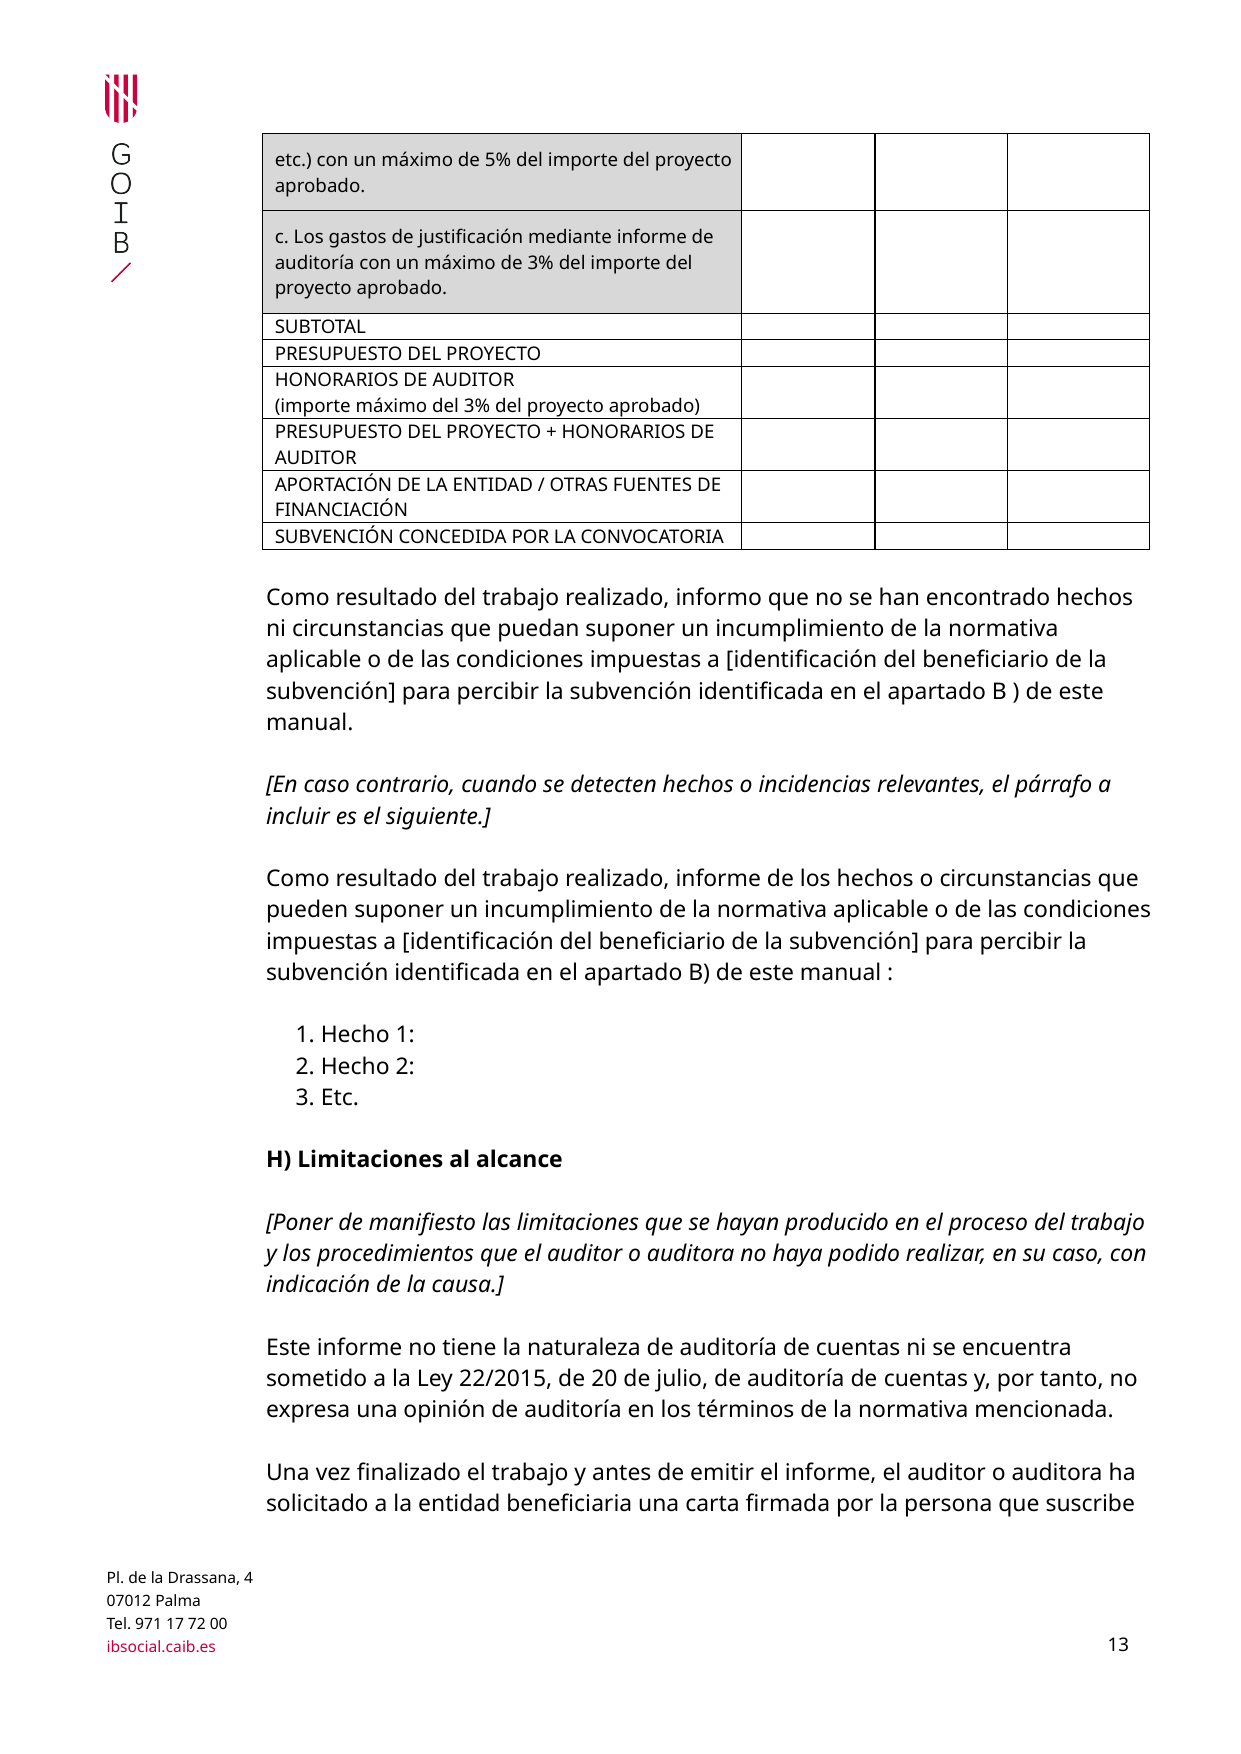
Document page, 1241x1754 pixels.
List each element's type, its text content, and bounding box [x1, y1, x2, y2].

table_cell [876, 340, 1007, 366]
text 3. Etc. [295, 1081, 1152, 1112]
table_cell [876, 471, 1007, 522]
table_cell APORTACIÓN DE LA ENTIDAD / OTRAS FUENTES DE FINANCIACIÓN [263, 471, 741, 522]
table_cell HONORARIOS DE AUDITOR (importe máximo del 3% del proyecto aprobado) [263, 367, 741, 418]
table_cell [1008, 367, 1149, 418]
text Este informe no tiene la naturaleza de auditoría de cuentas ni se encuentra sometido a la Ley 22/2015, de 20 de julio, de auditoría de cuentas y, por tanto, no expresa una opinión de auditoría en los términos de la normativa mencionada. [266, 1331, 1152, 1424]
table_cell SUBVENCIÓN CONCEDIDA POR LA CONVOCATORIA [263, 523, 741, 548]
table_cell [876, 523, 1007, 548]
table_cell [1008, 314, 1149, 339]
table_cell [876, 314, 1007, 339]
table_cell [1008, 340, 1149, 366]
table_cell [742, 314, 874, 339]
table_cell [742, 211, 874, 313]
table_cell [876, 367, 1007, 418]
table_cell etc.) con un máximo de 5% del importe del proyecto aprobado. [263, 134, 741, 210]
table_cell [742, 134, 874, 210]
table_cell [742, 523, 874, 548]
table_cell PRESUPUESTO DEL PROYECTO + HONORARIOS DE AUDITOR [263, 419, 741, 470]
table_cell [742, 419, 874, 470]
table_cell PRESUPUESTO DEL PROYECTO [263, 340, 741, 366]
table_cell [742, 367, 874, 418]
text Como resultado del trabajo realizado, informo que no se han encontrado hechos ni circunstancias que puedan suponer un incumplimiento de la normativa aplicable o de las condiciones impuestas a [identificación del beneficiario de la subvención] para percibir la subvención identificada en el apartado B ) de este manual. [266, 581, 1152, 737]
table_cell [742, 340, 874, 366]
table_cell [876, 419, 1007, 470]
table_cell [876, 134, 1007, 210]
picture [76, 51, 166, 313]
table_cell [1008, 134, 1149, 210]
table_cell c. Los gastos de justificación mediante informe de auditoría con un máximo de 3% del importe del proyecto aprobado. [263, 211, 741, 313]
table_cell [1008, 419, 1149, 470]
text 2. Hecho 2: [295, 1049, 1152, 1081]
text [Poner de manifiesto las limitaciones que se hayan producido en el proceso del trabajo y los procedimientos que el auditor o auditora no haya podido realizar, en su caso, con indicación de la causa.] [266, 1206, 1152, 1299]
table_cell SUBTOTAL [263, 314, 741, 339]
table_cell [1008, 471, 1149, 522]
table_cell [742, 471, 874, 522]
table_cell [876, 211, 1007, 313]
text H) Limitaciones al alcance [266, 1143, 1152, 1174]
table_cell [1008, 211, 1149, 313]
text Una vez finalizado el trabajo y antes de emitir el informe, el auditor o auditora ha solicitado a la entidad beneficiaria una carta firmada por la persona que suscribe [266, 1456, 1152, 1518]
text [En caso contrario, cuando se detecten hechos o incidencias relevantes, el párrafo a incluir es el siguiente.] [266, 768, 1152, 831]
text 1. Hecho 1: [295, 1018, 1152, 1049]
table_cell [1008, 523, 1149, 548]
text Como resultado del trabajo realizado, informe de los hechos o circunstancias que pueden suponer un incumplimiento de la normativa aplicable o de las condiciones impuestas a [identificación del beneficiario de la subvención] para percibir la subvención identificada en el apartado B) de este manual : [266, 862, 1152, 987]
